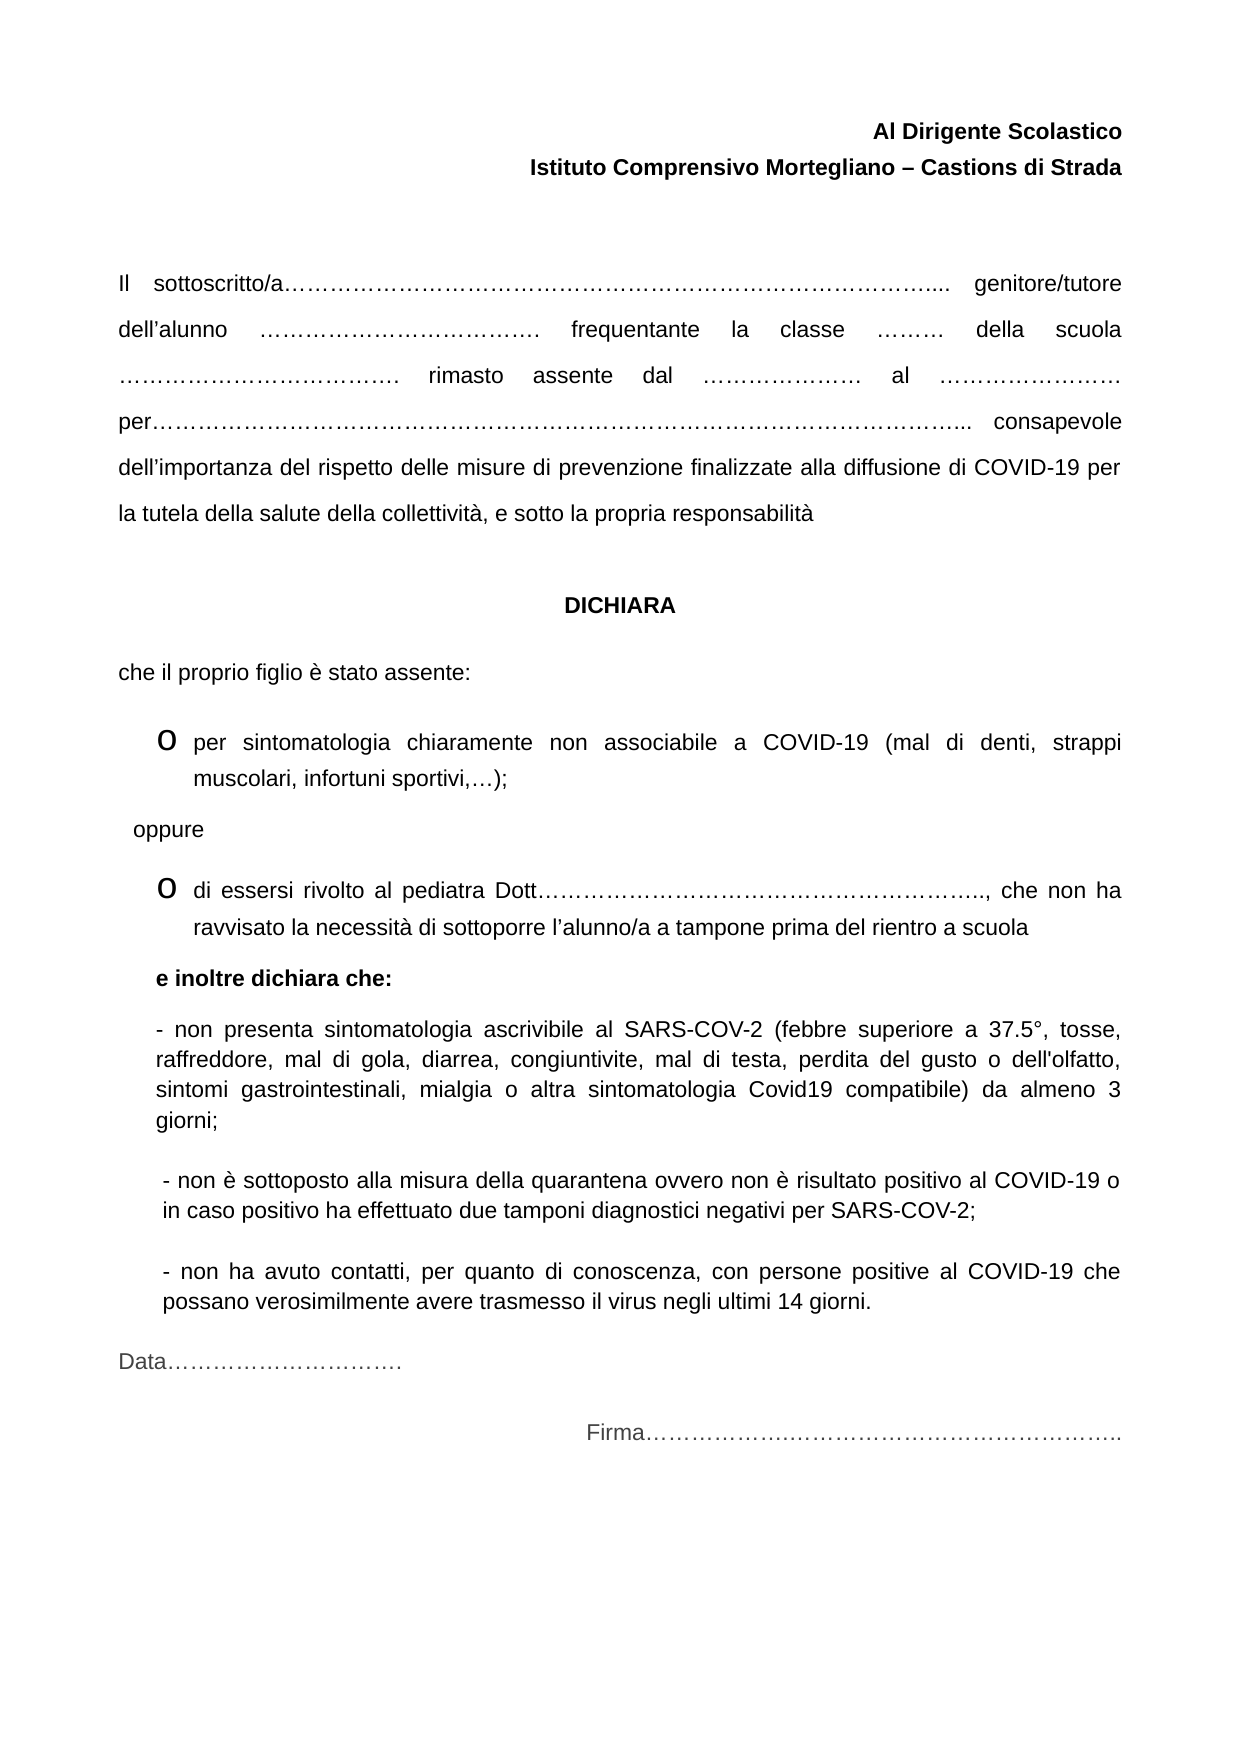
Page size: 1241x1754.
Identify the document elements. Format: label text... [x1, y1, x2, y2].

text oppure [133, 816, 1122, 843]
text - non presenta sintomatologia ascrivibile al SARS-COV-2 (febbre superiore a 37.5°, tosse, raffreddore, mal di gola, diarrea, congiuntivite, mal di testa, perdita del gusto o dell'olfatto, sintomi gastrointestinali, mialgia o altra sintomatologia Covid19 compatibile) da almeno 3 giorni; [156, 1016, 1122, 1133]
text Data…………………………. [118, 1348, 1122, 1374]
text Il sottoscritto/a………………………………………………………………………….... genitore/tutore dell’alunno ………………………………. frequentante la classe ……… della scuola ………………………………. rimasto assente dal ………………… al …………………… per……………………………………………………………………………………………... consapevole dell’importanza del rispetto delle misure di prevenzione finalizzate alla diffusione di COVID-19 per la tutela della salute della collettività, e sotto la propria responsabilità [118, 269, 1122, 526]
text - non è sottoposto alla misura della quarantena ovvero non è risultato positivo al COVID-19 o in caso positivo ha effettuato due tamponi diagnostici negativi per SARS-COV-2; [162, 1167, 1122, 1223]
text Istituto Comprensivo Mortegliano – Castions di Strada [118, 154, 1122, 180]
text che il proprio figlio è stato assente: [118, 659, 1122, 685]
text Al Dirigente Scolastico [118, 118, 1122, 144]
text - non ha avuto contatti, per quanto di conoscenza, con persone positive al COVID-19 che possano verosimilmente avere trasmesso il virus negli ultimi 14 giorni. [162, 1258, 1122, 1314]
list di essersi rivolto al pediatra Dott………………………………………………….., che non ha ravvisato la necessità di sottoporre l’alunno/a a tampone prima del rientro a scuola [156, 867, 1122, 940]
list per sintomatologia chiaramente non associabile a COVID-19 (mal di denti, strappi muscolari, infortuni sportivi,…); [156, 719, 1122, 792]
text Firma……………….…………………………………….. [118, 1419, 1122, 1446]
text e inoltre dichiara che: [156, 965, 1122, 991]
text DICHIARA [118, 592, 1122, 618]
